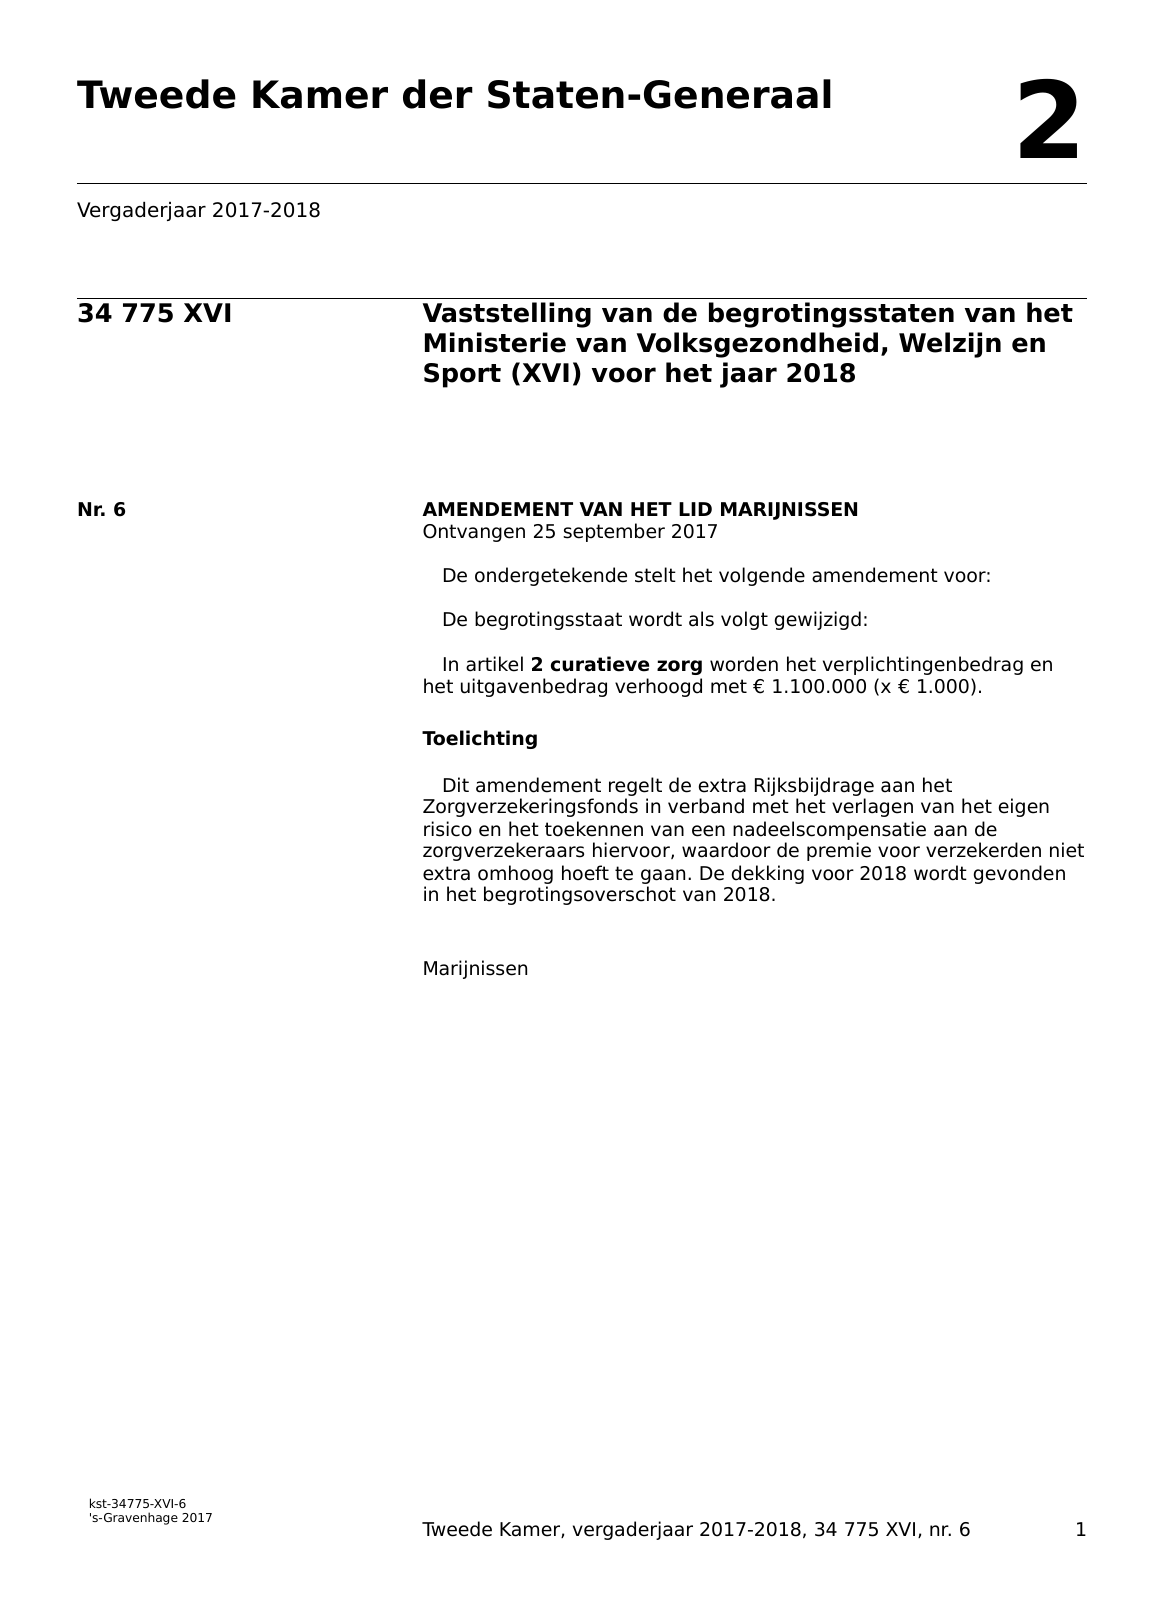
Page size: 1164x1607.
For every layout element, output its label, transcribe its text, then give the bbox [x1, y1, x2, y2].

text Dit amendement regelt de extra Rijksbijdrage aan het Zorgverzekeringsfonds in verband met het verlagen van het eigen risico en het toekennen van een nadeelscompensatie aan de zorgverzekeraars hiervoor, waardoor de premie voor verzekerden niet extra omhoog hoeft te gaan. De dekking voor 2018 wordt gevonden in het begrotingsoverschot van 2018. [422, 774, 1087, 906]
text Ontvangen 25 september 2017 [422, 521, 1087, 543]
table_header Tweede Kamer der Staten-Generaal [77, 59, 886, 183]
table_header 2 [886, 59, 1087, 183]
text In artikel 2 curatieve zorg worden het verplichtingenbedrag en het uitgavenbedrag verhoogd met € 1.100.000 (x € 1.000). [422, 653, 1087, 697]
subtitle 34 775 XVI Vaststelling van de begrotingsstaten van het Ministerie van Volksgezondheid, Welzijn en Sport (XVI) voor het jaar 2018 [77, 299, 1087, 388]
text kst-34775-XVI-6 [88, 1497, 323, 1511]
table_cell Vergaderjaar 2017-2018 [77, 184, 1087, 298]
subtitle Nr. 6 AMENDEMENT VAN HET LID MARIJNISSEN [77, 499, 1087, 521]
subtitle Toelichting [422, 727, 1087, 749]
text 's-Gravenhage 2017 [88, 1511, 323, 1525]
text De begrotingsstaat wordt als volgt gewijzigd: [422, 609, 1087, 631]
text De ondergetekende stelt het volgende amendement voor: [422, 565, 1087, 587]
text Marijnissen [422, 936, 1087, 980]
